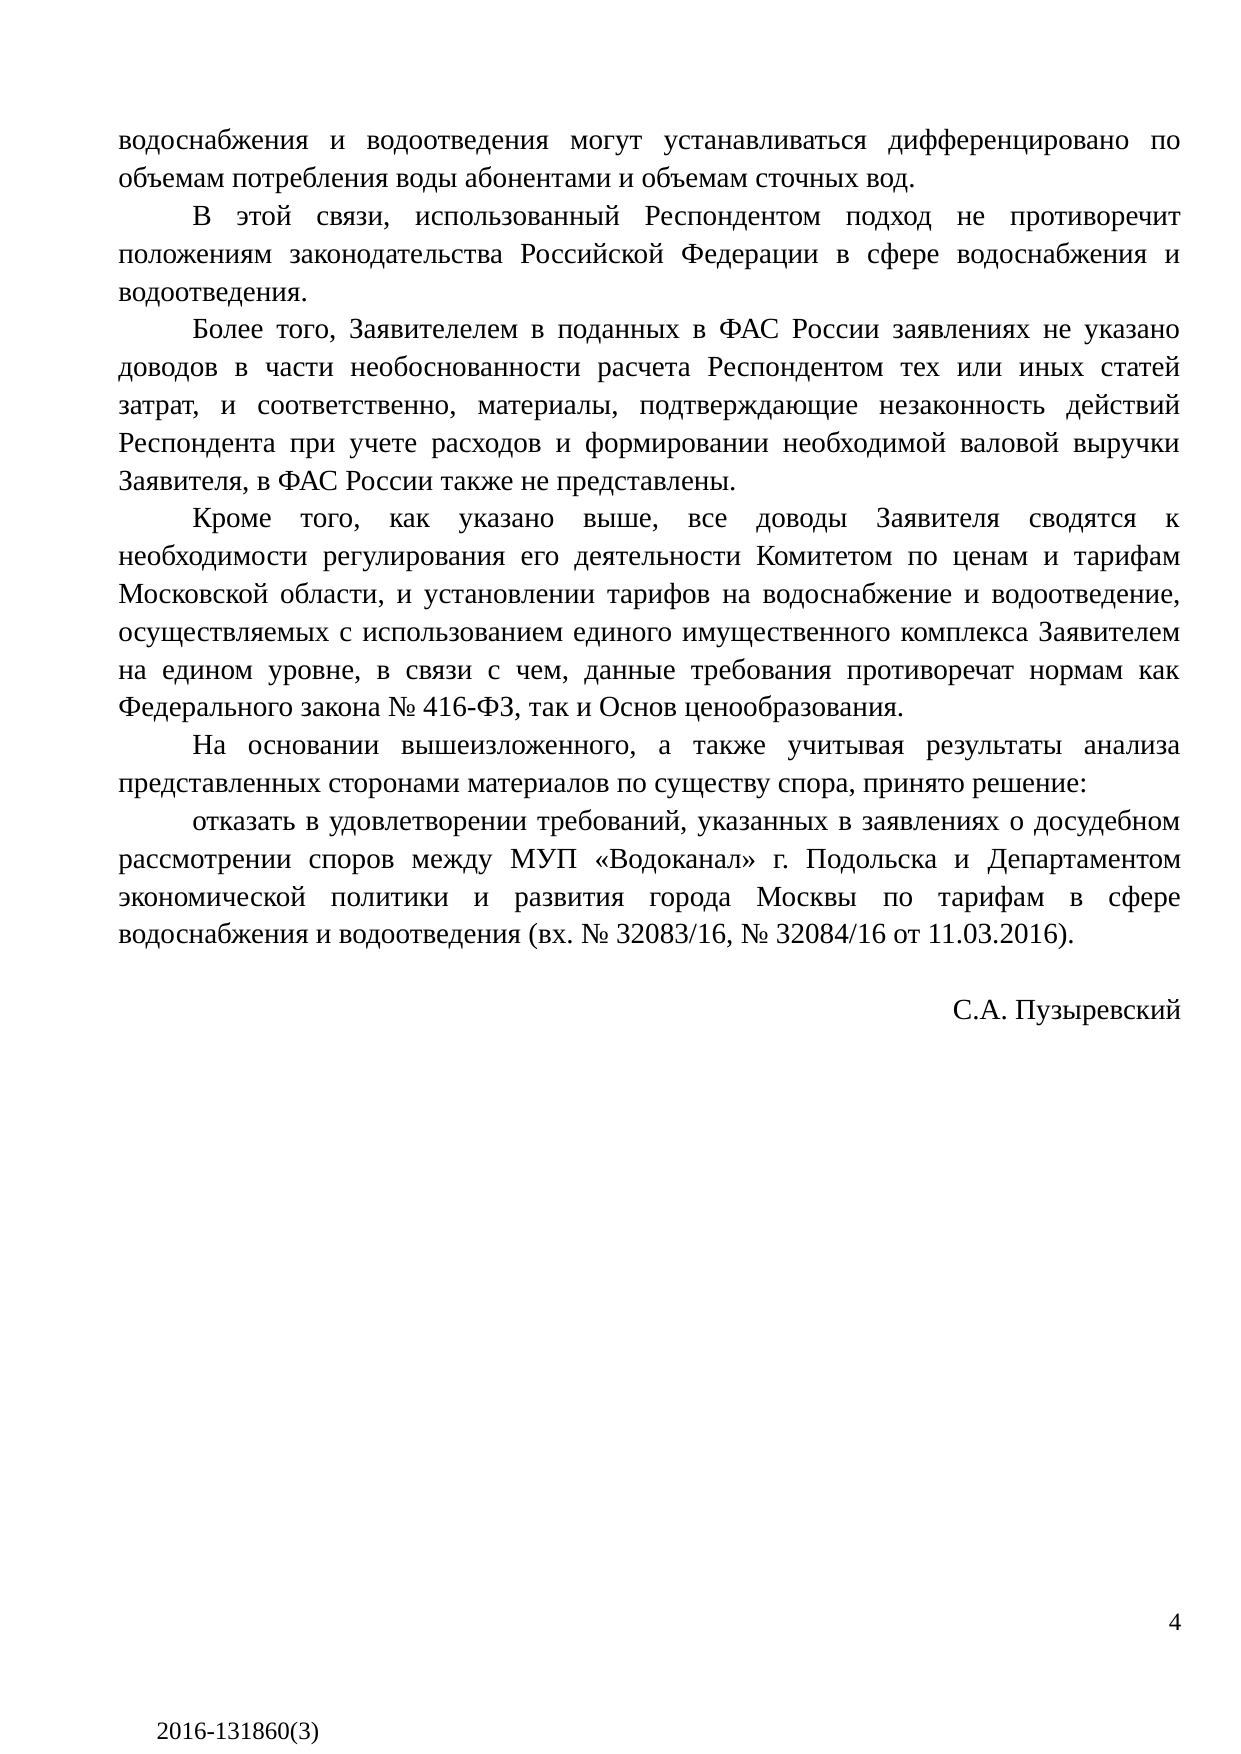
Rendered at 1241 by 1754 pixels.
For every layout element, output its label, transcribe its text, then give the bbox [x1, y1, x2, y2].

text Более того, Заявителелем в поданных в ФАС России заявлениях не указано доводов в части необоснованности расчета Респондентом тех или иных статей затрат, и соответственно, материалы, подтверждающие незаконность действий Респондента при учете расходов и формировании необходимой валовой выручки Заявителя, в ФАС России также не представлены. [118, 307, 1181, 496]
text В этой связи, использованный Респондентом подход не противоречит положениям законодательства Российской Федерации в сфере водоснабжения и водоотведения. [118, 194, 1181, 307]
text С.А. Пузыревский [118, 988, 1181, 1026]
text Кроме того, как указано выше, все доводы Заявителя сводятся к необходимости регулирования его деятельности Комитетом по ценам и тарифам Московской области, и установлении тарифов на водоснабжение и водоотведение, осуществляемых с использованием единого имущественного комплекса Заявителем на едином уровне, в связи с чем, данные требования противоречат нормам как Федерального закона № 416-ФЗ, так и Основ ценообразования. [118, 496, 1181, 723]
text отказать в удовлетворении требований, указанных в заявлениях о досудебном рассмотрении споров между МУП «Водоканал» г. Подольска и Департаментом экономической политики и развития города Москвы по тарифам в сфере водоснабжения и водоотведения (вх. № 32083/16, № 32084/16 от 11.03.2016). [118, 799, 1181, 950]
text На основании вышеизложенного, а также учитывая результаты анализа представленных сторонами материалов по существу спора, принято решение: [118, 723, 1181, 799]
text водоснабжения и водоотведения могут устанавливаться дифференцировано по объемам потребления воды абонентами и объемам сточных вод. [118, 118, 1181, 194]
